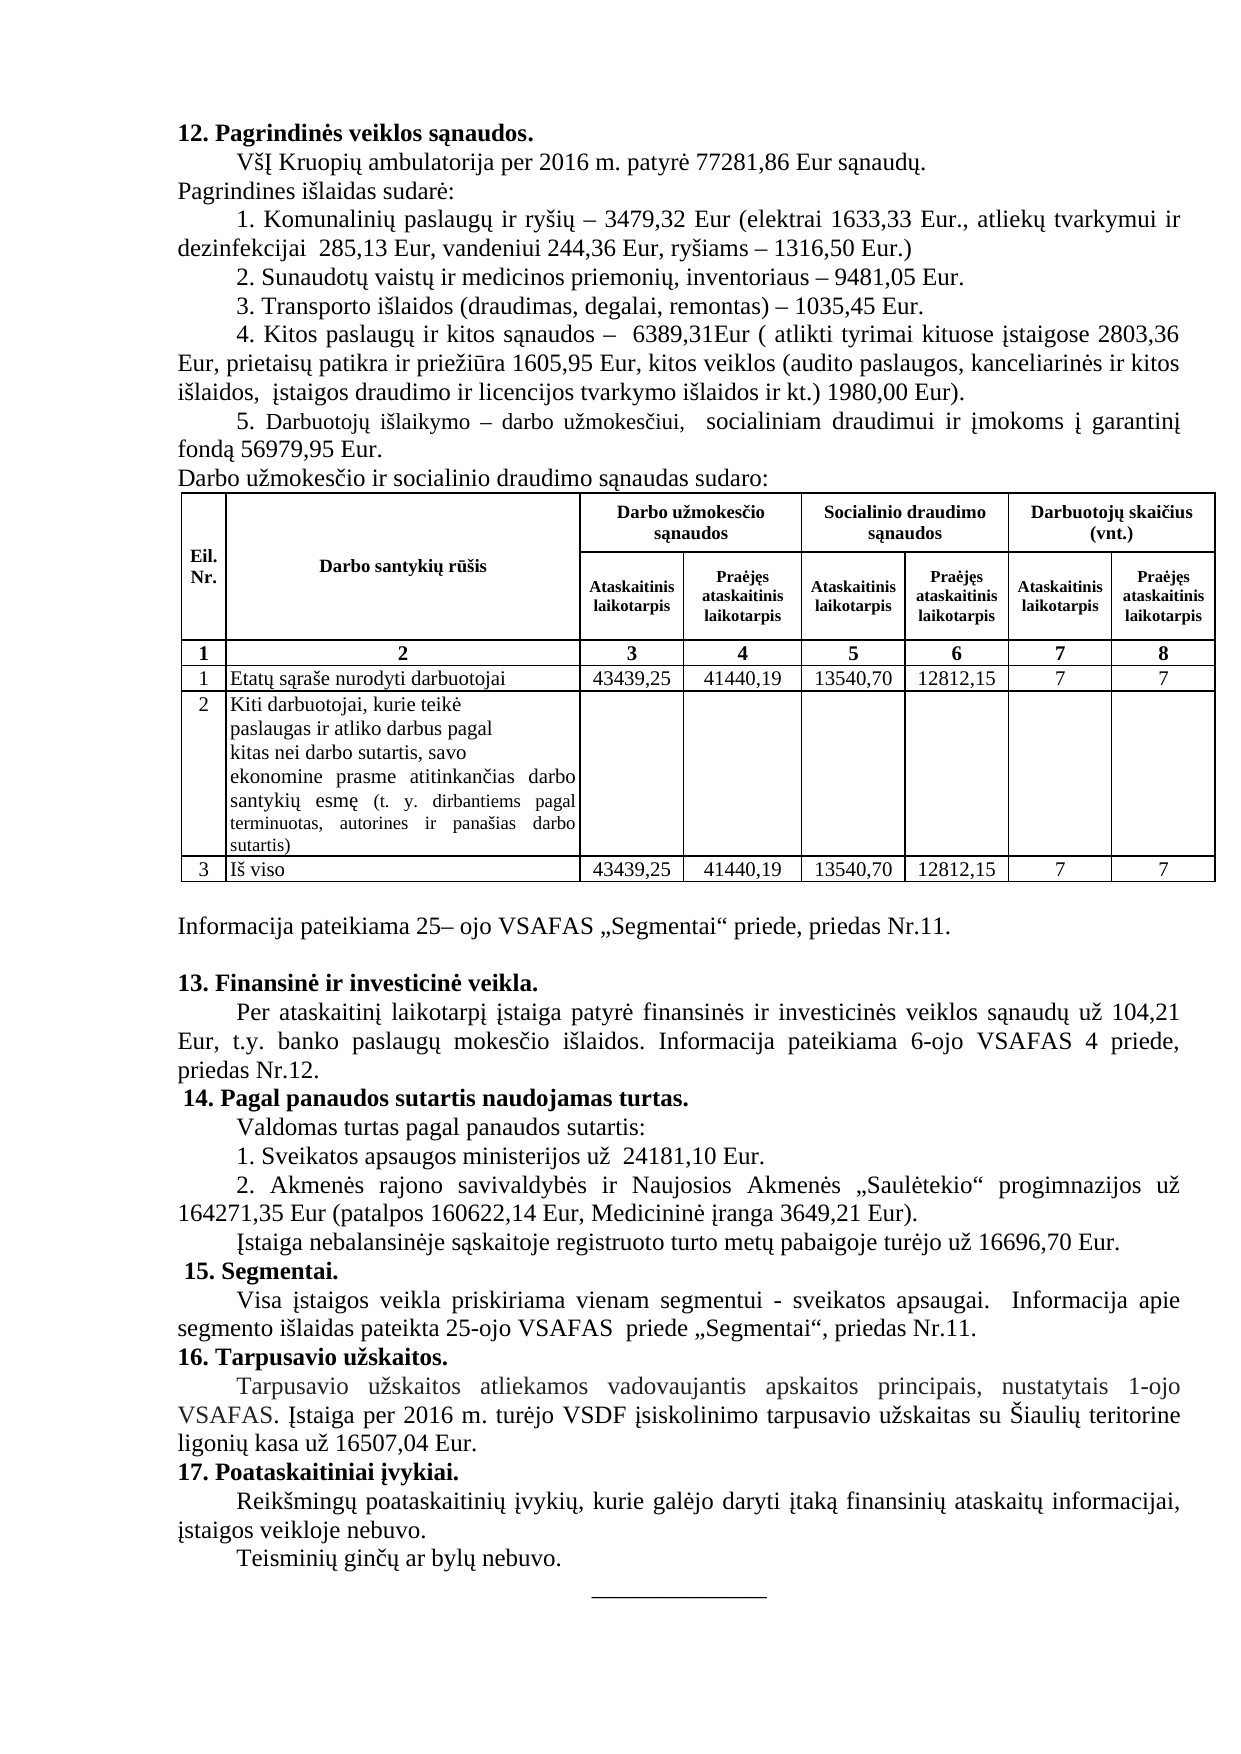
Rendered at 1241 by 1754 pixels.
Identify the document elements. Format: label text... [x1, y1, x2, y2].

table_header Darbo santykių rūšis [227, 494, 579, 639]
table_cell Praėjęs ataskaitinis laikotarpis [1112, 553, 1214, 639]
table_cell 1 [182, 666, 225, 690]
table_cell [802, 716, 904, 741]
table_cell [684, 741, 801, 767]
table_cell [1112, 716, 1214, 741]
table_cell [1009, 716, 1111, 741]
table_cell 7 [1009, 641, 1111, 664]
text 2. Sunaudotų vaistų ir medicinos priemonių, inventoriaus – 9481,05 Eur. [177, 262, 1181, 291]
table_cell [1009, 741, 1111, 767]
table_cell [684, 716, 801, 741]
table_cell 6 [906, 641, 1008, 664]
table_cell 13540,70 [802, 666, 904, 690]
table_cell Etatų sąraše nurodyti darbuotojai [227, 666, 579, 690]
text Reikšmingų poataskaitinių įvykių, kurie galėjo daryti įtaką finansinių ataskaitų informacijai, įstaigos veikloje nebuvo. [177, 1486, 1181, 1543]
table_cell [1112, 692, 1214, 716]
text Teisminių ginčų ar bylų nebuvo. [177, 1543, 1181, 1572]
text 4. Kitos paslaugų ir kitos sąnaudos – 6389,31Eur ( atlikti tyrimai kituose įstaigose 2803,36 Eur, prietaisų patikra ir priežiūra 1605,95 Eur, kitos veiklos (audito paslaugos, kanceliarinės ir kitos išlaidos, įstaigos draudimo ir licencijos tvarkymo išlaidos ir kt.) 1980,00 Eur). [177, 319, 1181, 406]
table_cell Ataskaitinis laikotarpis [581, 553, 683, 639]
text Valdomas turtas pagal panaudos sutartis: [177, 1112, 1181, 1141]
table_cell 3 [581, 641, 683, 664]
table_cell 43439,25 [581, 666, 683, 690]
table_cell 13540,70 [802, 857, 904, 881]
text ______________ [177, 1572, 1181, 1601]
table_cell 43439,25 [581, 857, 683, 881]
table_cell 41440,19 [684, 857, 801, 881]
table_cell [906, 741, 1008, 767]
table_cell 2 [227, 641, 579, 664]
text Darbo užmokesčio ir socialinio draudimo sąnaudas sudaro: [177, 463, 1181, 492]
table_cell [802, 741, 904, 767]
table_cell Kiti darbuotojai, kurie teikė paslaugas ir atliko darbus pagal kitas nei darbo sutartis, savo ekonomine prasme atitinkančias darbo santykių esmę (t. y. dirbantiems pagal terminuotas, autorines ir panašias darbo sutartis) [227, 692, 579, 855]
table_cell [581, 692, 683, 716]
text Informacija pateikiama 25– ojo VSAFAS „Segmentai“ priede, priedas Nr.11. [177, 911, 1181, 940]
table_cell [581, 741, 683, 767]
text 17. Poataskaitiniai įvykiai. [177, 1457, 1181, 1486]
table_cell Praėjęs ataskaitinis laikotarpis [906, 553, 1008, 639]
table_cell 12812,15 [906, 666, 1008, 690]
text 15. Segmentai. [177, 1256, 1181, 1285]
table_cell 3 [182, 857, 225, 881]
table_cell [581, 716, 683, 741]
table_cell 7 [1009, 857, 1111, 881]
text Visa įstaigos veikla priskiriama vienam segmentui - sveikatos apsaugai. Informacija apie segmento išlaidas pateikta 25-ojo VSAFAS priede „Segmentai“, priedas Nr.11. [177, 1285, 1181, 1342]
table_cell [581, 767, 683, 855]
text 2. Akmenės rajono savivaldybės ir Naujosios Akmenės „Saulėtekio“ progimnazijos už 164271,35 Eur (patalpos 160622,14 Eur, Medicininė įranga 3649,21 Eur). [177, 1170, 1181, 1227]
table_cell [802, 692, 904, 716]
table_cell 1 [182, 641, 225, 664]
table_cell 12812,15 [906, 857, 1008, 881]
table_cell [684, 767, 801, 855]
text 12. Pagrindinės veiklos sąnaudos. [177, 118, 1181, 147]
text Per ataskaitinį laikotarpį įstaiga patyrė finansinės ir investicinės veiklos sąnaudų už 104,21 Eur, t.y. banko paslaugų mokesčio išlaidos. Informacija pateikiama 6-ojo VSAFAS 4 priede, priedas Nr.12. [177, 997, 1181, 1083]
table_header Eil. Nr. [182, 494, 225, 639]
table_cell [906, 716, 1008, 741]
table_cell 5 [802, 641, 904, 664]
table_cell 2 [182, 692, 225, 855]
table_cell [906, 767, 1008, 855]
table_cell [1112, 767, 1214, 855]
table_cell [802, 767, 904, 855]
text Įstaiga nebalansinėje sąskaitoje registruoto turto metų pabaigoje turėjo už 16696,70 Eur. [177, 1227, 1181, 1256]
text 5. Darbuotojų išlaikymo – darbo užmokesčiui, socialiniam draudimui ir įmokoms į garantinį fondą 56979,95 Eur. [177, 406, 1181, 463]
text VšĮ Kruopių ambulatorija per 2016 m. patyrė 77281,86 Eur sąnaudų. [177, 147, 1181, 176]
table_cell 8 [1112, 641, 1214, 664]
table_header Darbo užmokesčio sąnaudos [581, 494, 801, 551]
table_header Socialinio draudimo sąnaudos [802, 494, 1008, 551]
table_cell [1009, 692, 1111, 716]
table_cell 41440,19 [684, 666, 801, 690]
text 1. Sveikatos apsaugos ministerijos už 24181,10 Eur. [177, 1141, 1181, 1170]
text Tarpusavio užskaitos atliekamos vadovaujantis apskaitos principais, nustatytais 1-ojo VSAFAS. Įstaiga per 2016 m. turėjo VSDF įsiskolinimo tarpusavio užskaitas su Šiaulių teritorine ligonių kasa už 16507,04 Eur. [177, 1371, 1181, 1457]
table_cell Ataskaitinis laikotarpis [802, 553, 904, 639]
table_cell [1112, 741, 1214, 767]
table_cell [1009, 767, 1111, 855]
table_cell Praėjęs ataskaitinis laikotarpis [684, 553, 801, 639]
table_cell [684, 692, 801, 716]
text 1. Komunalinių paslaugų ir ryšių – 3479,32 Eur (elektrai 1633,33 Eur., atliekų tvarkymui ir dezinfekcijai 285,13 Eur, vandeniui 244,36 Eur, ryšiams – 1316,50 Eur.) [177, 204, 1181, 262]
table_cell 7 [1009, 666, 1111, 690]
table_cell [906, 692, 1008, 716]
text 13. Finansinė ir investicinė veikla. [177, 968, 1181, 997]
table_cell 7 [1112, 666, 1214, 690]
table_cell 7 [1112, 857, 1214, 881]
text 16. Tarpusavio užskaitos. [177, 1342, 1181, 1371]
text 3. Transporto išlaidos (draudimas, degalai, remontas) – 1035,45 Eur. [177, 291, 1181, 319]
text Pagrindines išlaidas sudarė: [177, 176, 1181, 204]
table_cell Ataskaitinis laikotarpis [1009, 553, 1111, 639]
table_header Darbuotojų skaičius (vnt.) [1009, 494, 1214, 551]
table_cell Iš viso [227, 857, 579, 881]
table_cell 4 [684, 641, 801, 664]
text 14. Pagal panaudos sutartis naudojamas turtas. [177, 1083, 1181, 1112]
